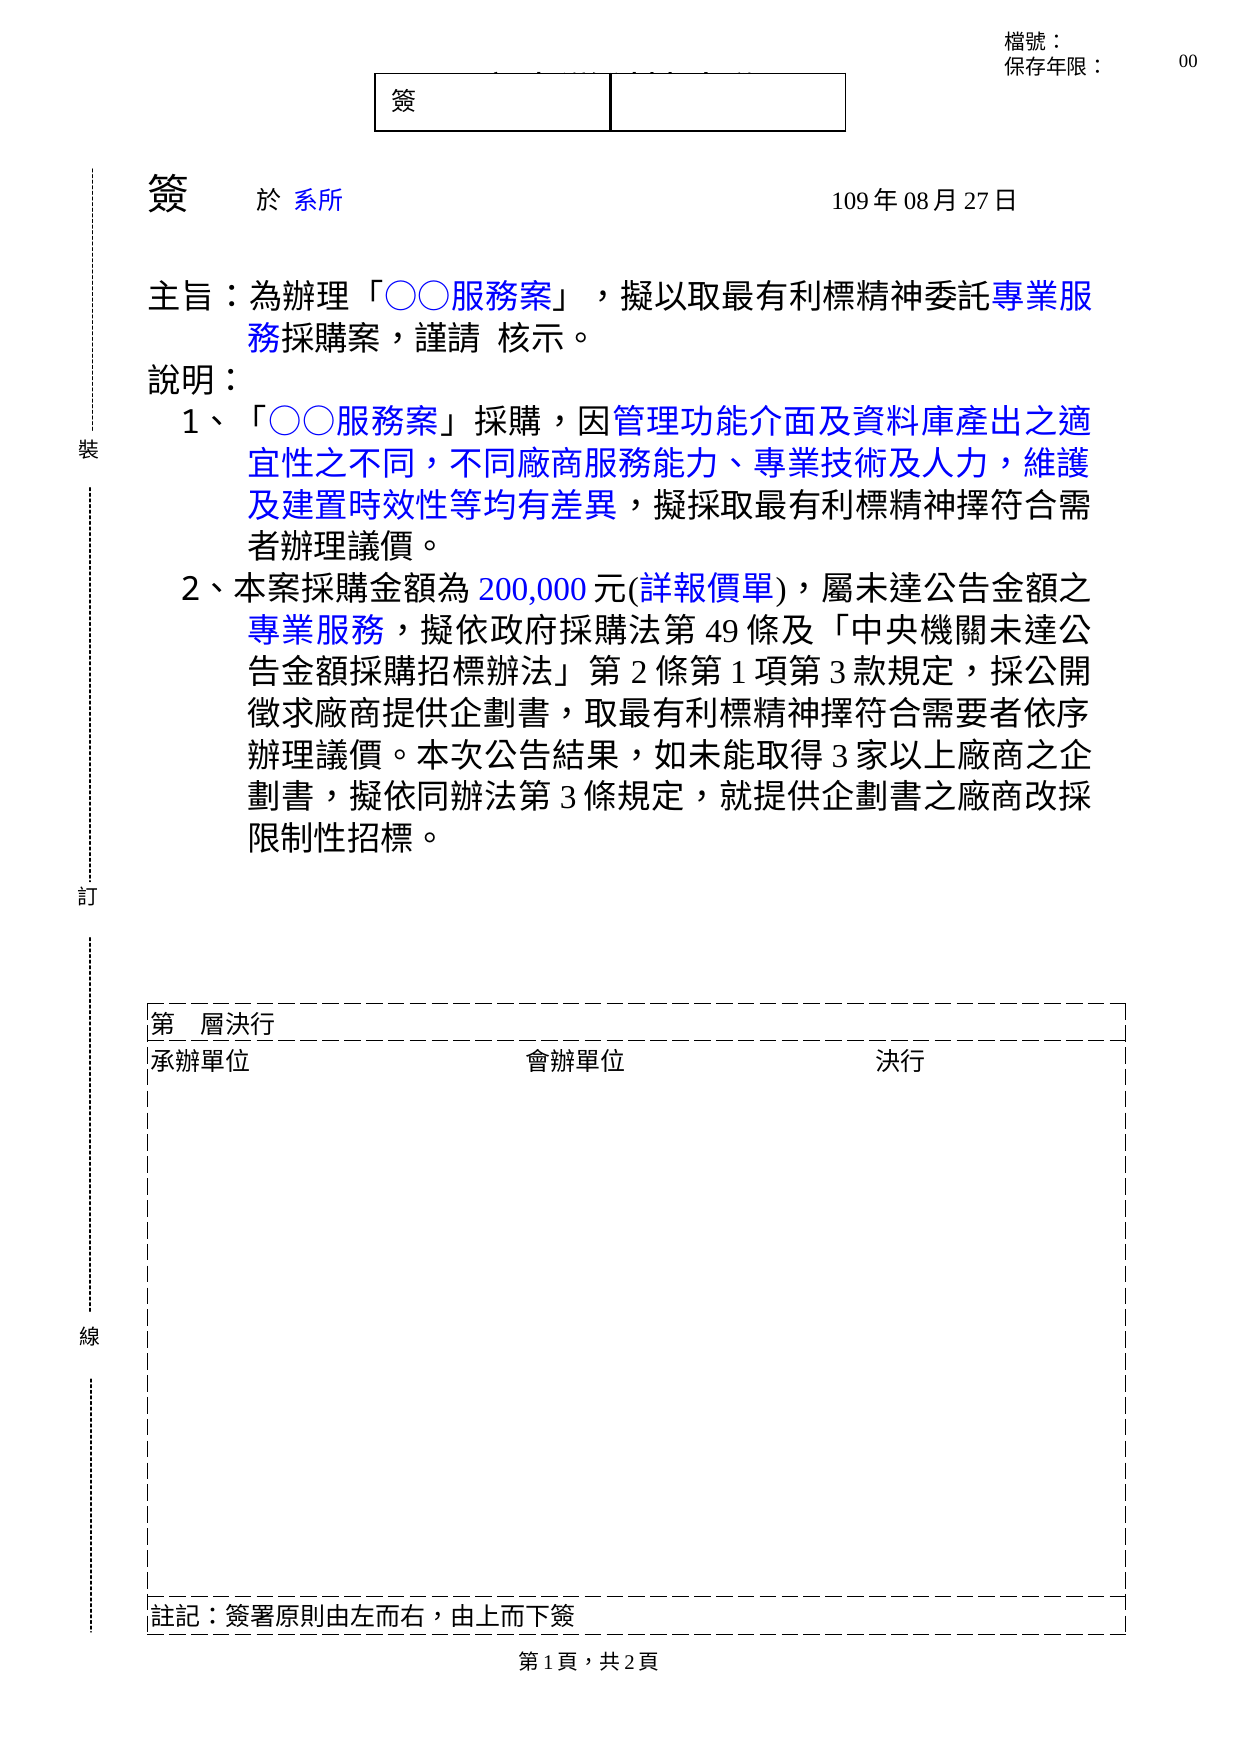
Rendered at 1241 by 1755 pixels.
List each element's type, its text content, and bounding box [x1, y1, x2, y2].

text 00 [1151, 50, 1225, 71]
text 檔號： [1004, 29, 1199, 54]
text 簽 於 系所 109年08月27日 [612, 74, 845, 130]
text 簽 於 系所 109年08月27日 [148, 169, 1093, 219]
text 簽 [391, 82, 594, 118]
text 說明： [148, 359, 1093, 400]
text 保存年限： [1004, 54, 1136, 79]
text 主旨：為辦理「○○服務案」，擬以取最有利標精神委託專業服務採購案，謹請 核示。 [148, 275, 1093, 359]
list 「○○服務案」採購，因管理功能介面及資料庫產出之適宜性之不同，不同廠商服務能力、專業技術及人力，維護及建置時效性等均有差異，擬採取最有利標精神擇符合需者辦理議價。 [180, 400, 1093, 567]
text 簽 於 系所 109年08月27日 [376, 74, 609, 130]
text 簽 於 系所 109年08月27日 [974, 29, 1240, 94]
list 本案採購金額為200,000元(詳報價單)，屬未達公告金額之專業服務，擬依政府採購法第49條及「中央機關未達公告金額採購招標辦法」第2條第1項第3款規定，採公開徵求廠商提供企劃書，取最有利標精神擇符合需要者依序辦理議價。本次公告結果，如未能取得3家以上廠商之企劃書，擬依同辦法第3條規定，就提供企劃書之廠商改採限制性招標。 [180, 567, 1093, 859]
